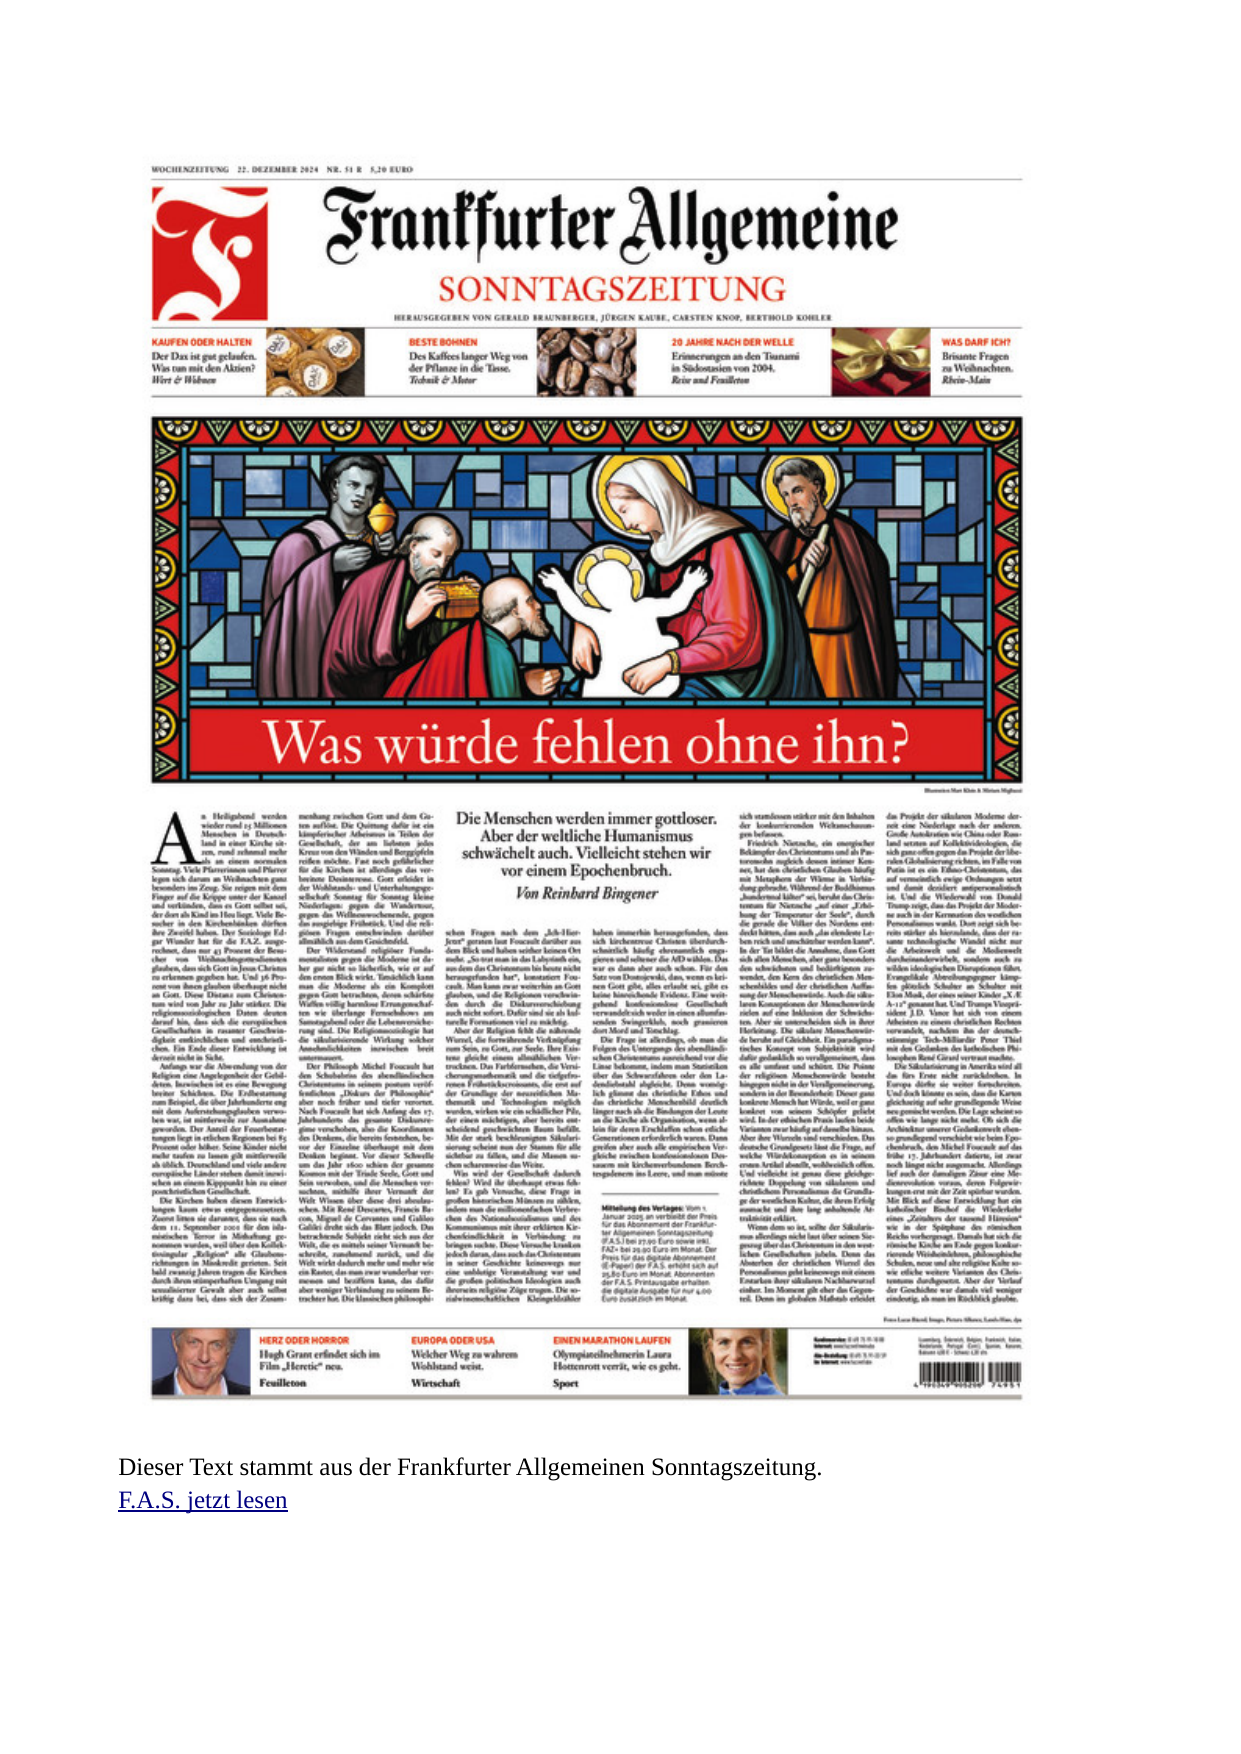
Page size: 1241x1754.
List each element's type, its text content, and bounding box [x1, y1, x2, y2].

picture [118, 118, 1056, 1448]
text Dieser Text stammt aus der Frankfurter Allgemeinen Sonntagszeitung. [118, 1452, 1122, 1481]
text F.A.S. jetzt lesen [118, 1485, 1122, 1514]
